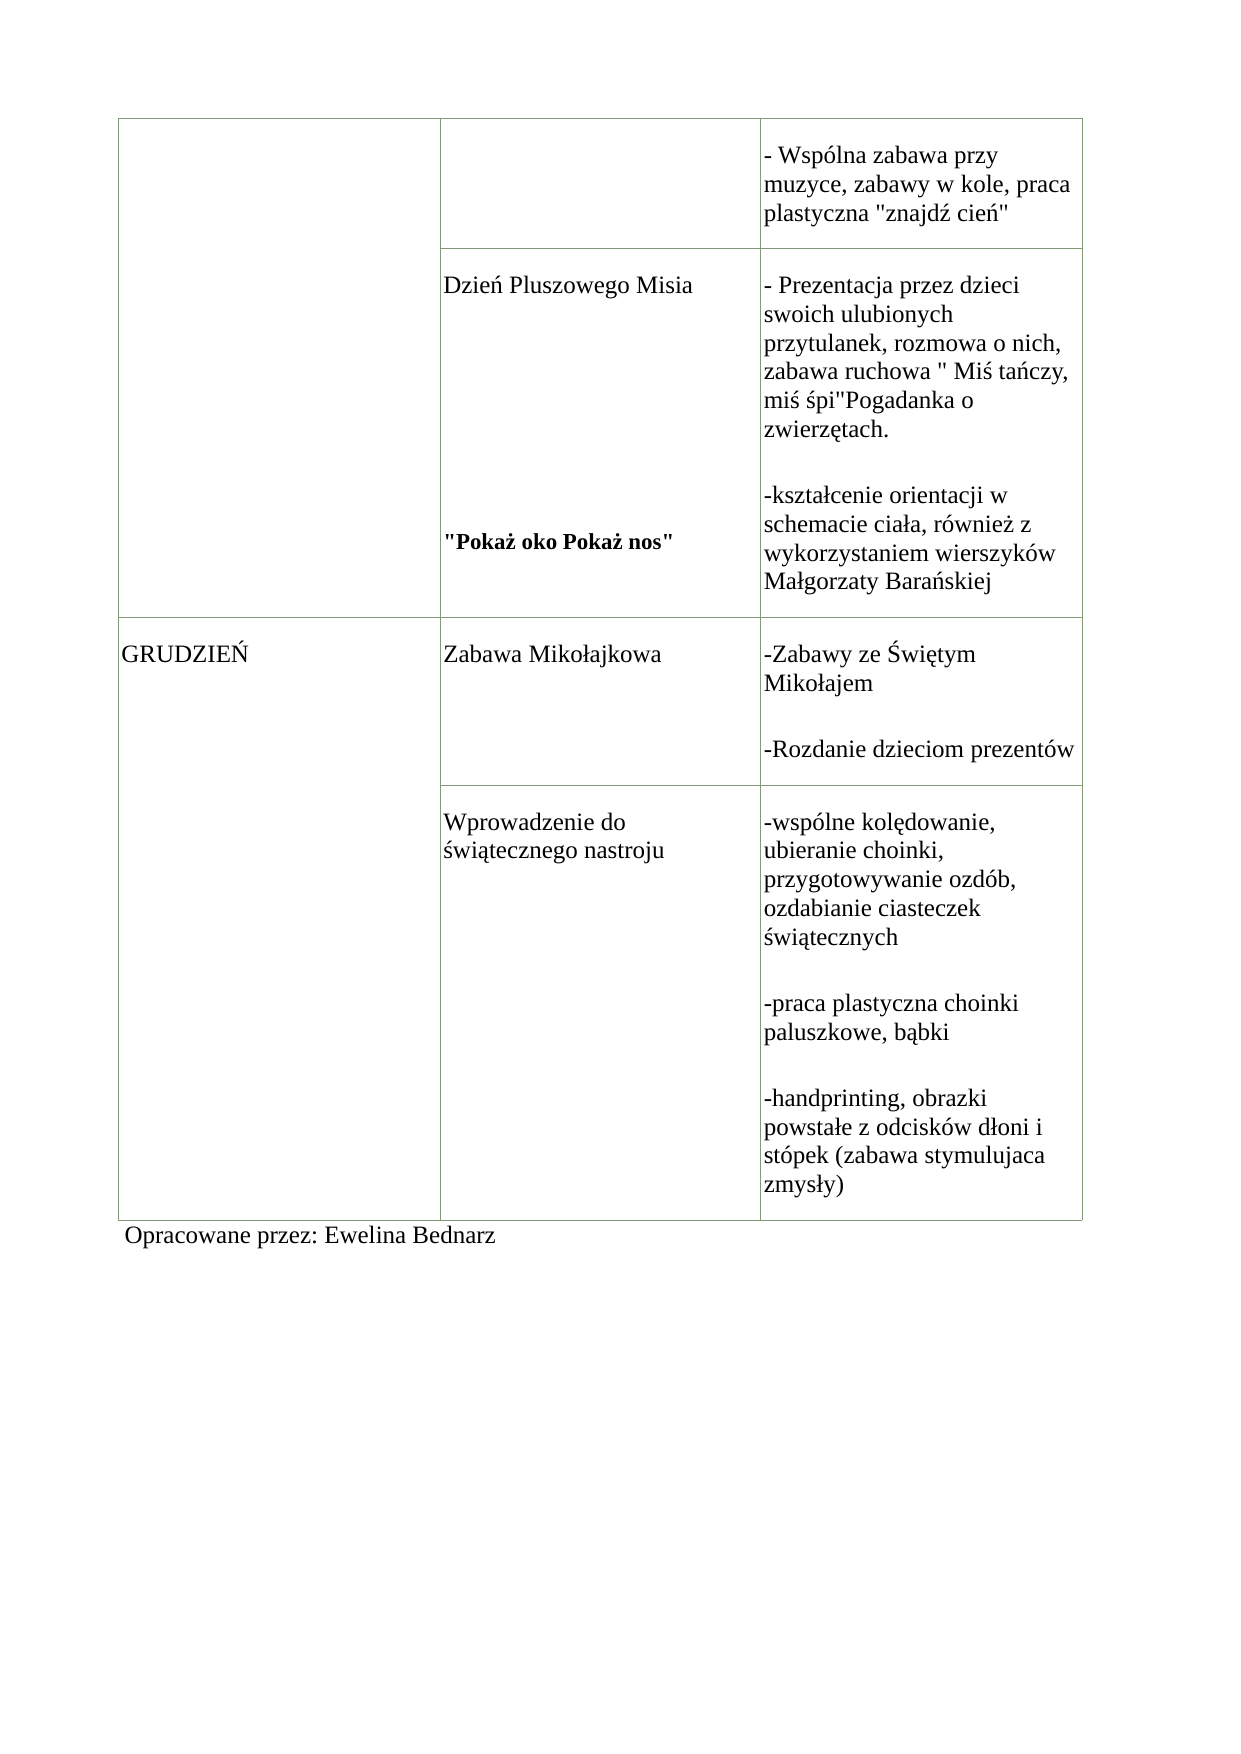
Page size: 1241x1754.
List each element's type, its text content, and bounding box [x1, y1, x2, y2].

table_cell GRUDZIEŃ [119, 618, 440, 1220]
table_cell - Prezentacja przez dzieci swoich ulubionych przytulanek, rozmowa o nich, zabawa ruchowa " Miś tańczy, miś śpi"Pogadanka o zwierzętach. -kształcenie orientacji w schemacie ciała, również z wykorzystaniem wierszyków Małgorzaty Barańskiej [761, 249, 1082, 617]
table_cell -Zabawy ze Świętym Mikołajem -Rozdanie dzieciom prezentów [761, 618, 1082, 785]
table_cell -wspólne kolędowanie, ubieranie choinki, przygotowywanie ozdób, ozdabianie ciasteczek świątecznych -praca plastyczna choinki paluszkowe, bąbki -handprinting, obrazki powstałe z odcisków dłoni i stópek (zabawa stymulujaca zmysły) [761, 786, 1082, 1220]
table_cell - Wspólna zabawa przy muzyce, zabawy w kole, praca plastyczna "znajdź cień" [761, 119, 1082, 248]
table_cell Wprowadzenie do świątecznego nastroju [441, 786, 760, 1220]
table_cell Zabawa Mikołajkowa [441, 618, 760, 785]
table_cell [441, 119, 760, 248]
table_cell [119, 119, 440, 617]
text Opracowane przez: Ewelina Bednarz [118, 1220, 1122, 1249]
table_cell Dzień Pluszowego Misia "Pokaż oko Pokaż nos" [441, 249, 760, 617]
